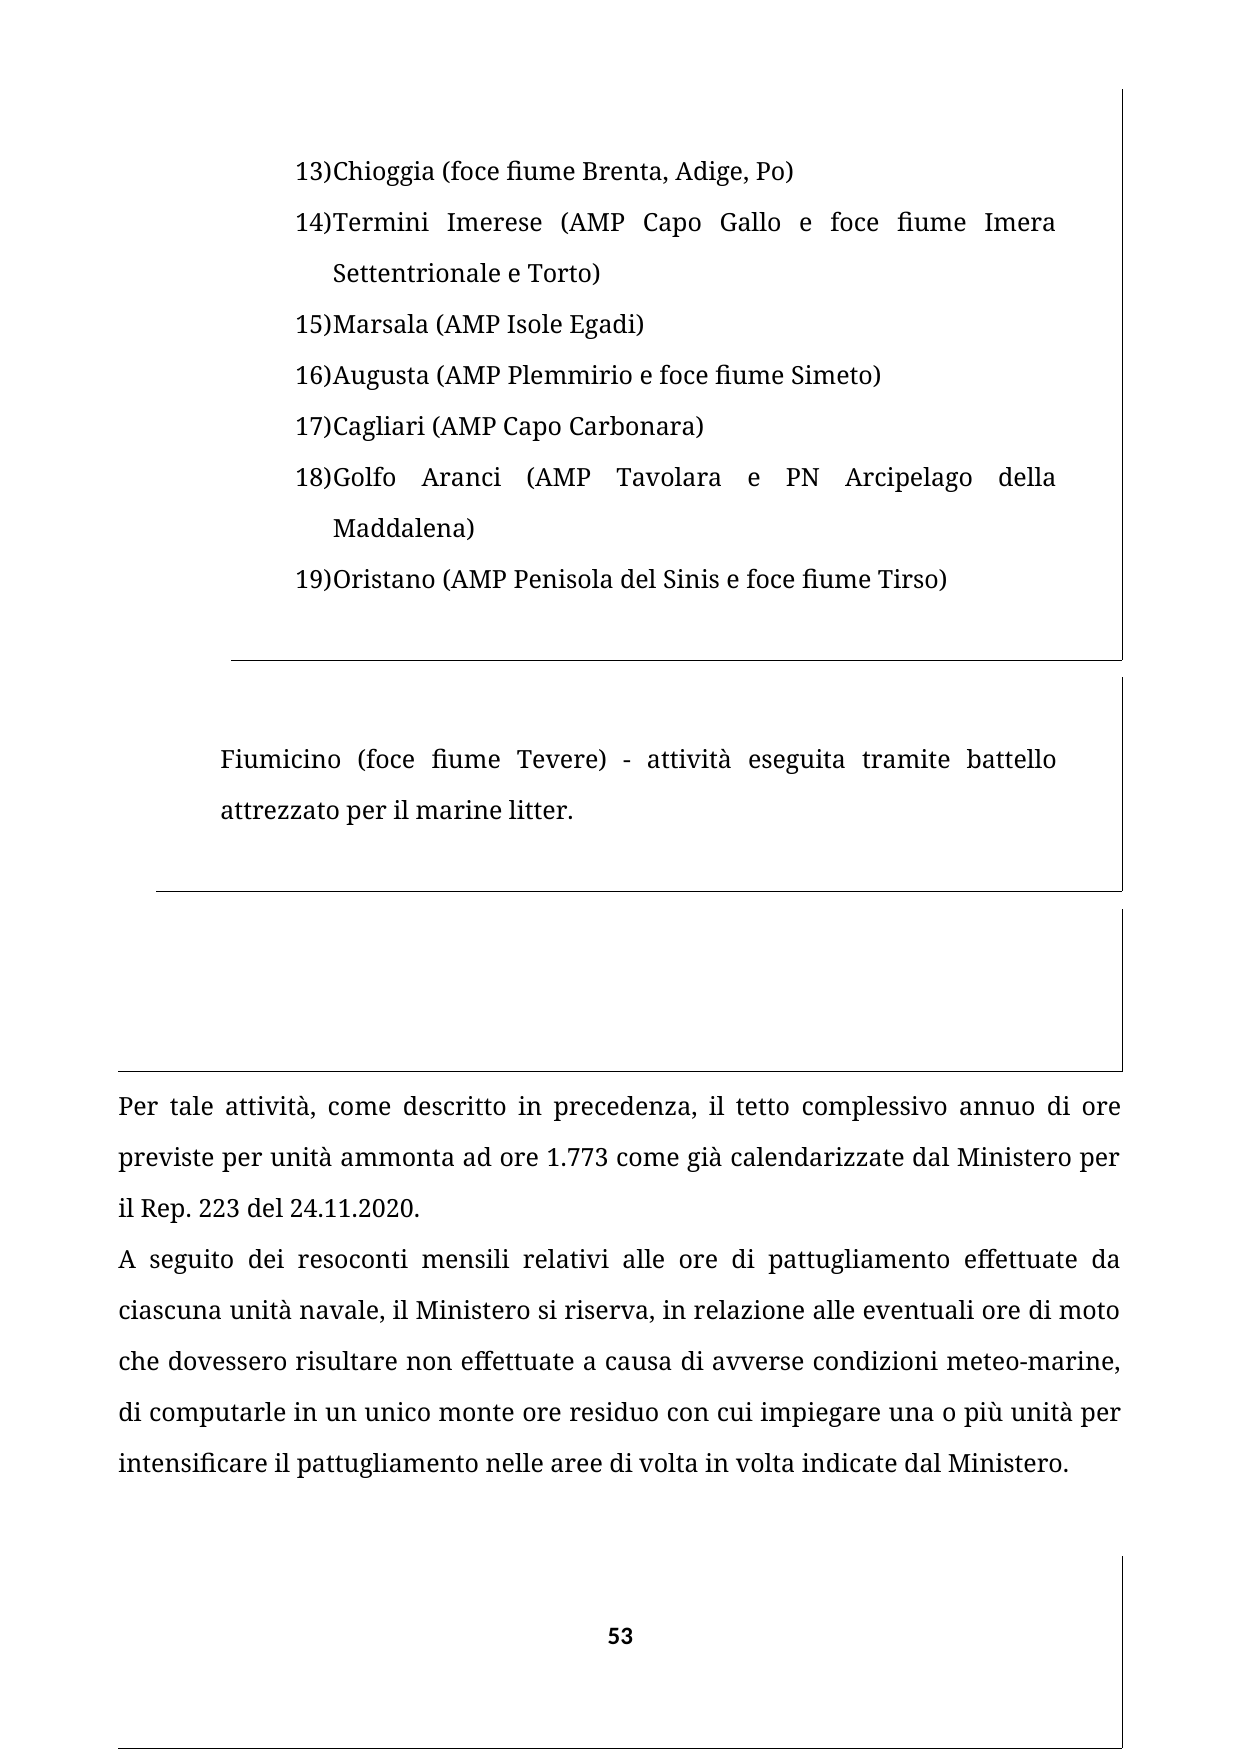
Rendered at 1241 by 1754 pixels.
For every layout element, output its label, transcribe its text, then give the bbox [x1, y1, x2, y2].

text Per tale attività, come descritto in precedenza, il tetto complessivo annuo di ore previste per unità ammonta ad ore 1.773 come già calendarizzate dal Ministero per il Rep. 223 del 24.11.2020. [118, 1089, 1122, 1225]
list Cagliari (AMP Capo Carbonara) [231, 344, 1122, 395]
list Termini Imerese (AMP Capo Gallo e foce fiume Imera Settentrionale e Torto) [231, 140, 1122, 242]
list Marsala (AMP Isole Egadi) [231, 242, 1122, 293]
list Chioggia (foce fiume Brenta, Adige, Po) [231, 89, 1122, 140]
text A seguito dei resoconti mensili relativi alle ore di pattugliamento effettuate da ciascuna unità navale, il Ministero si riserva, in relazione alle eventuali ore di moto che dovessero risultare non effettuate a causa di avverse condizioni meteo-marine, di computarle in un unico monte ore residuo con cui impiegare una o più unità per intensificare il pattugliamento nelle aree di volta in volta indicate dal Ministero. [118, 1242, 1122, 1480]
list Golfo Aranci (AMP Tavolara e PN Arcipelago della Maddalena) [231, 395, 1122, 497]
list Augusta (AMP Plemmirio e foce fiume Simeto) [231, 293, 1122, 344]
text Fiumicino (foce fiume Tevere) - attività eseguita tramite battello attrezzato per il marine litter. [156, 677, 1122, 891]
list Oristano (AMP Penisola del Sinis e foce fiume Tirso) [231, 497, 1122, 660]
